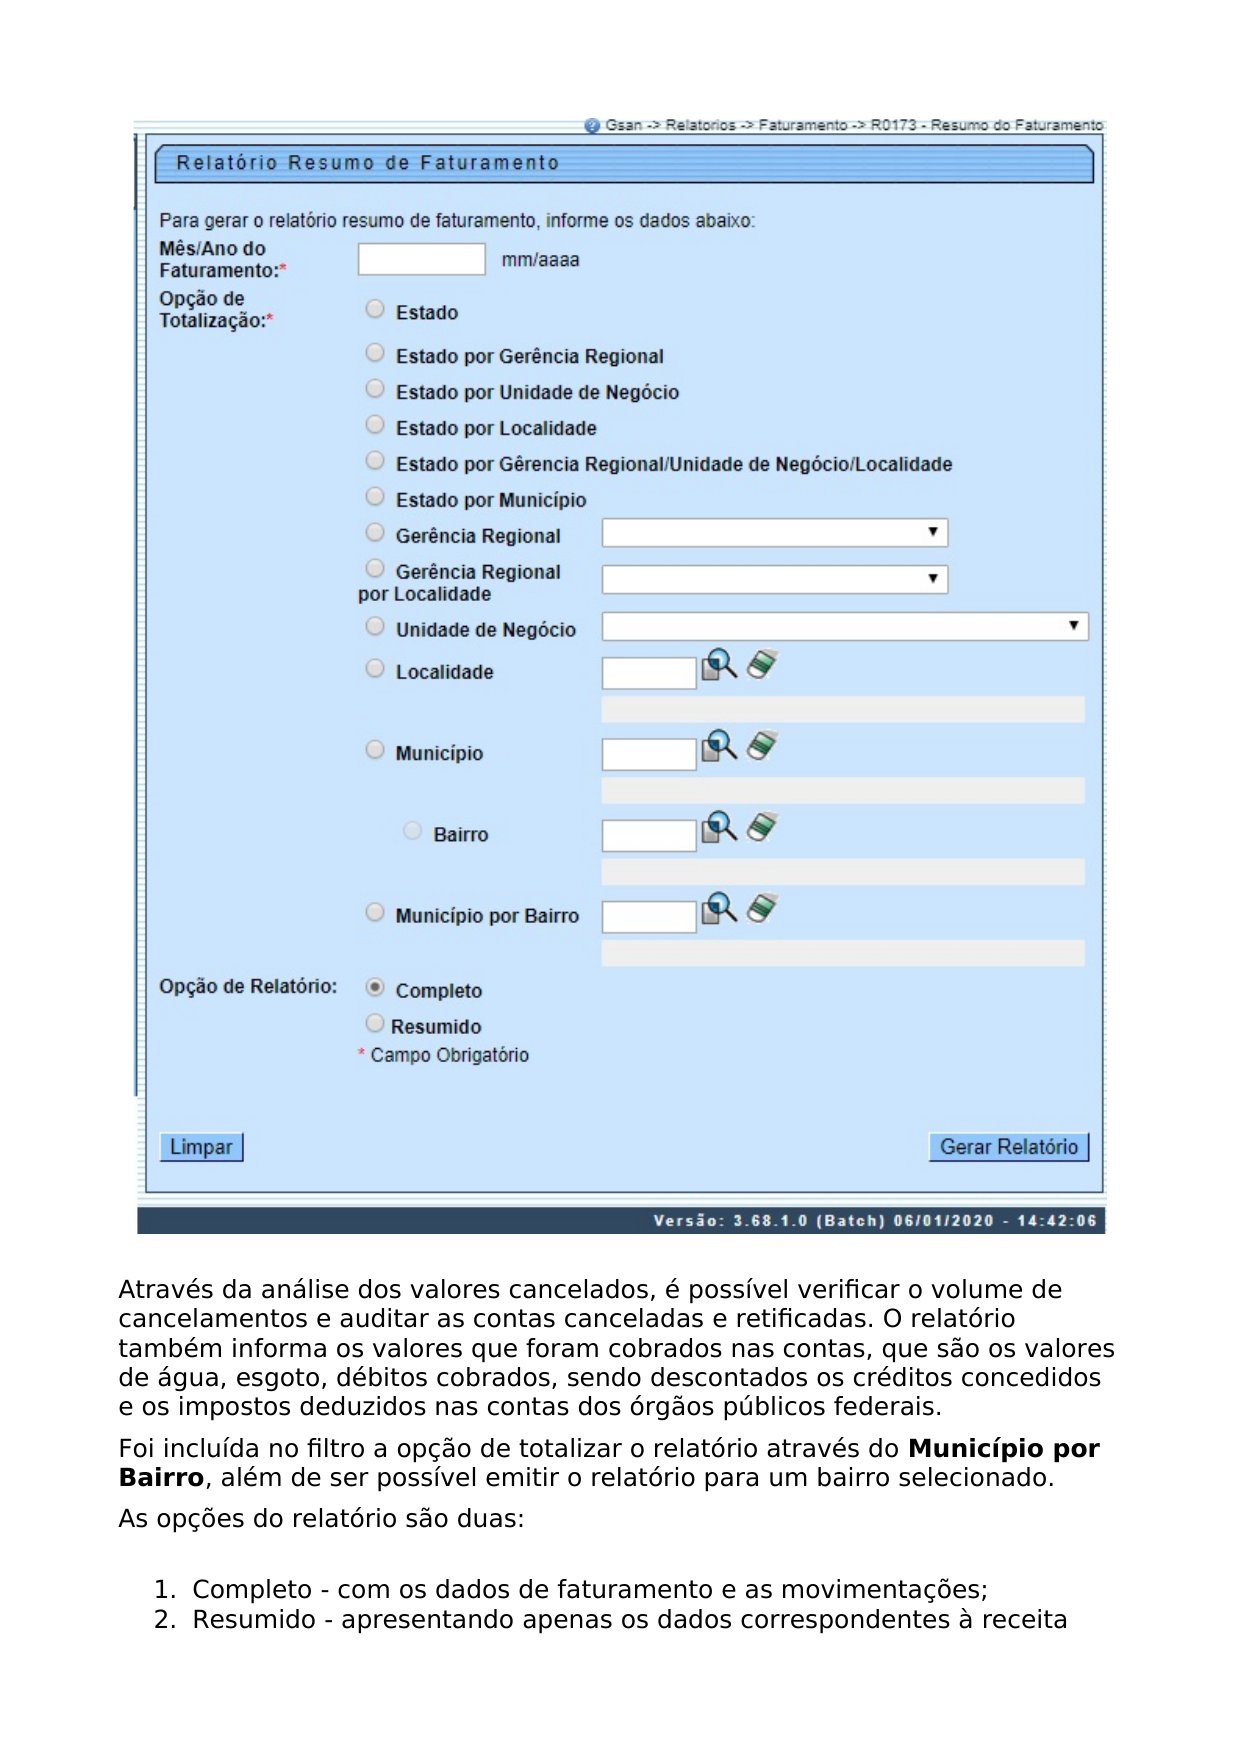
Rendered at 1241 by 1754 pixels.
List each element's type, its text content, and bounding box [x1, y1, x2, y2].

list Resumido - apresentando apenas os dados correspondentes à receita [177, 1605, 1122, 1634]
picture [133, 118, 1107, 1234]
text As opções do relatório são duas: [118, 1504, 1122, 1534]
list Completo - com os dados de faturamento e as movimentações; [177, 1576, 1122, 1605]
text Através da análise dos valores cancelados, é possível verificar o volume de cancelamentos e auditar as contas canceladas e retificadas. O relatório também informa os valores que foram cobrados nas contas, que são os valores de água, esgoto, débitos cobrados, sendo descontados os créditos concedidos e os impostos deduzidos nas contas dos órgãos públicos federais. [118, 1275, 1122, 1421]
text Foi incluída no filtro a opção de totalizar o relatório através do Município por Bairro, além de ser possível emitir o relatório para um bairro selecionado. [118, 1434, 1122, 1492]
